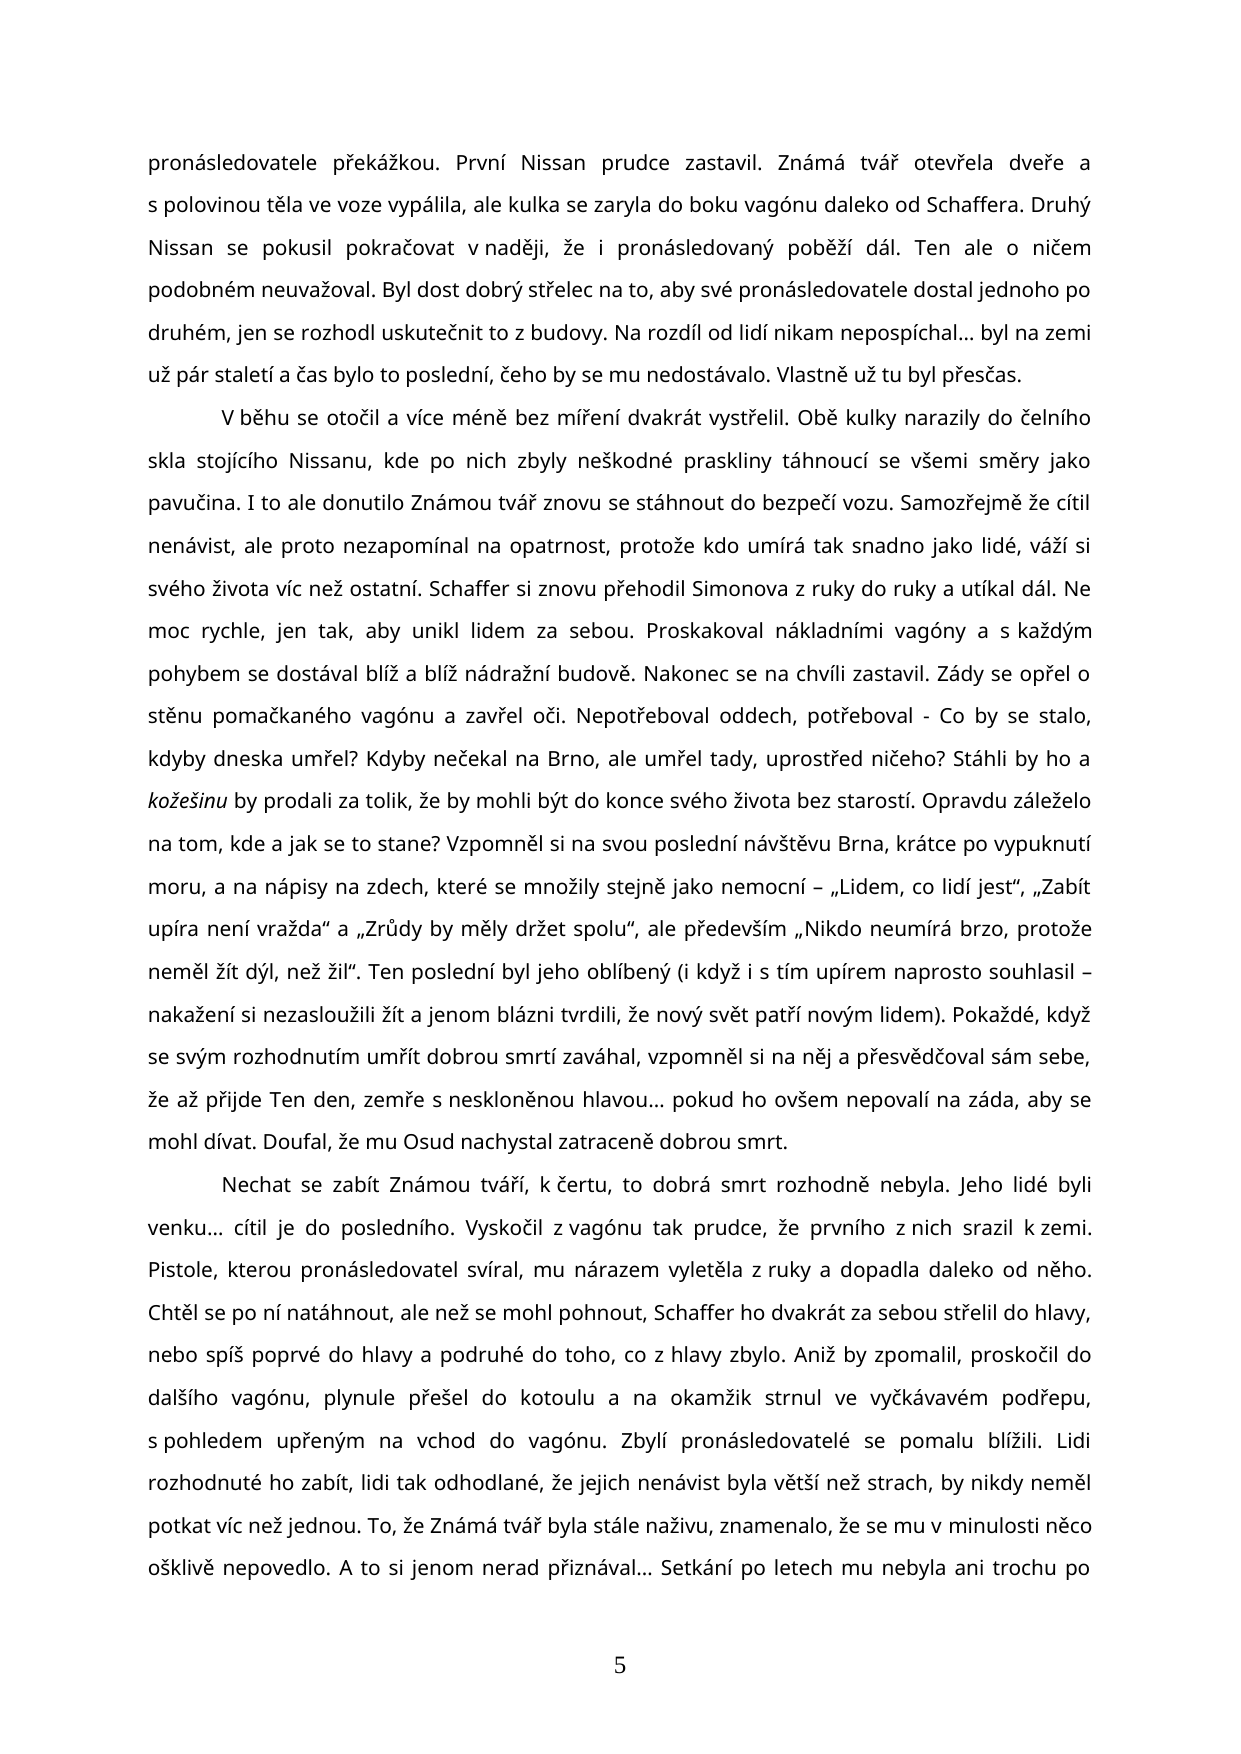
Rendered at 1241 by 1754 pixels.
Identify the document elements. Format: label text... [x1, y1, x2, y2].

text pronásledovatele překážkou. První Nissan prudce zastavil. Známá tvář otevřela dveře a s polovinou těla ve voze vypálila, ale kulka se zaryla do boku vagónu daleko od Schaffera. Druhý Nissan se pokusil pokračovat v naději, že i pronásledovaný poběží dál. Ten ale o ničem podobném neuvažoval. Byl dost dobrý střelec na to, aby své pronásledovatele dostal jednoho po druhém, jen se rozhodl uskutečnit to z budovy. Na rozdíl od lidí nikam nepospíchal… byl na zemi už pár staletí a čas bylo to poslední, čeho by se mu nedostávalo. Vlastně už tu byl přesčas. [148, 148, 1092, 389]
text V běhu se otočil a více méně bez míření dvakrát vystřelil. Obě kulky narazily do čelního skla stojícího Nissanu, kde po nich zbyly neškodné praskliny táhnoucí se všemi směry jako pavučina. I to ale donutilo Známou tvář znovu se stáhnout do bezpečí vozu. Samozřejmě že cítil nenávist, ale proto nezapomínal na opatrnost, protože kdo umírá tak snadno jako lidé, váží si svého života víc než ostatní. Schaffer si znovu přehodil Simonova z ruky do ruky a utíkal dál. Ne moc rychle, jen tak, aby unikl lidem za sebou. Proskakoval nákladními vagóny a s každým pohybem se dostával blíž a blíž nádražní budově. Nakonec se na chvíli zastavil. Zády se opřel o stěnu pomačkaného vagónu a zavřel oči. Nepotřeboval oddech, potřeboval - Co by se stalo, kdyby dneska umřel? Kdyby nečekal na Brno, ale umřel tady, uprostřed ničeho? Stáhli by ho a kožešinu by prodali za tolik, že by mohli být do konce svého života bez starostí. Opravdu záleželo na tom, kde a jak se to stane? Vzpomněl si na svou poslední návštěvu Brna, krátce po vypuknutí moru, a na nápisy na zdech, které se množily stejně jako nemocní – „Lidem, co lidí jest“, „Zabít upíra není vražda“ a „Zrůdy by měly držet spolu“, ale především „Nikdo neumírá brzo, protože neměl žít dýl, než žil“. Ten poslední byl jeho oblíbený (i když i s tím upírem naprosto souhlasil – nakažení si nezasloužili žít a jenom blázni tvrdili, že nový svět patří novým lidem). Pokaždé, když se svým rozhodnutím umřít dobrou smrtí zaváhal, vzpomněl si na něj a přesvědčoval sám sebe, že až přijde Ten den, zemře s neskloněnou hlavou… pokud ho ovšem nepovalí na záda, aby se mohl dívat. Doufal, že mu Osud nachystal zatraceně dobrou smrt. [148, 403, 1092, 1156]
text Nechat se zabít Známou tváří, k čertu, to dobrá smrt rozhodně nebyla. Jeho lidé byli venku… cítil je do posledního. Vyskočil z vagónu tak prudce, že prvního z nich srazil k zemi. Pistole, kterou pronásledovatel svíral, mu nárazem vyletěla z ruky a dopadla daleko od něho. Chtěl se po ní natáhnout, ale než se mohl pohnout, Schaffer ho dvakrát za sebou střelil do hlavy, nebo spíš poprvé do hlavy a podruhé do toho, co z hlavy zbylo. Aniž by zpomalil, proskočil do dalšího vagónu, plynule přešel do kotoulu a na okamžik strnul ve vyčkávavém podřepu, s pohledem upřeným na vchod do vagónu. Zbylí pronásledovatelé se pomalu blížili. Lidi rozhodnuté ho zabít, lidi tak odhodlané, že jejich nenávist byla větší než strach, by nikdy neměl potkat víc než jednou. To, že Známá tvář byla stále naživu, znamenalo, že se mu v minulosti něco ošklivě nepovedlo. A to si jenom nerad přiznával… Setkání po letech mu nebyla ani trochu po [148, 1170, 1092, 1582]
